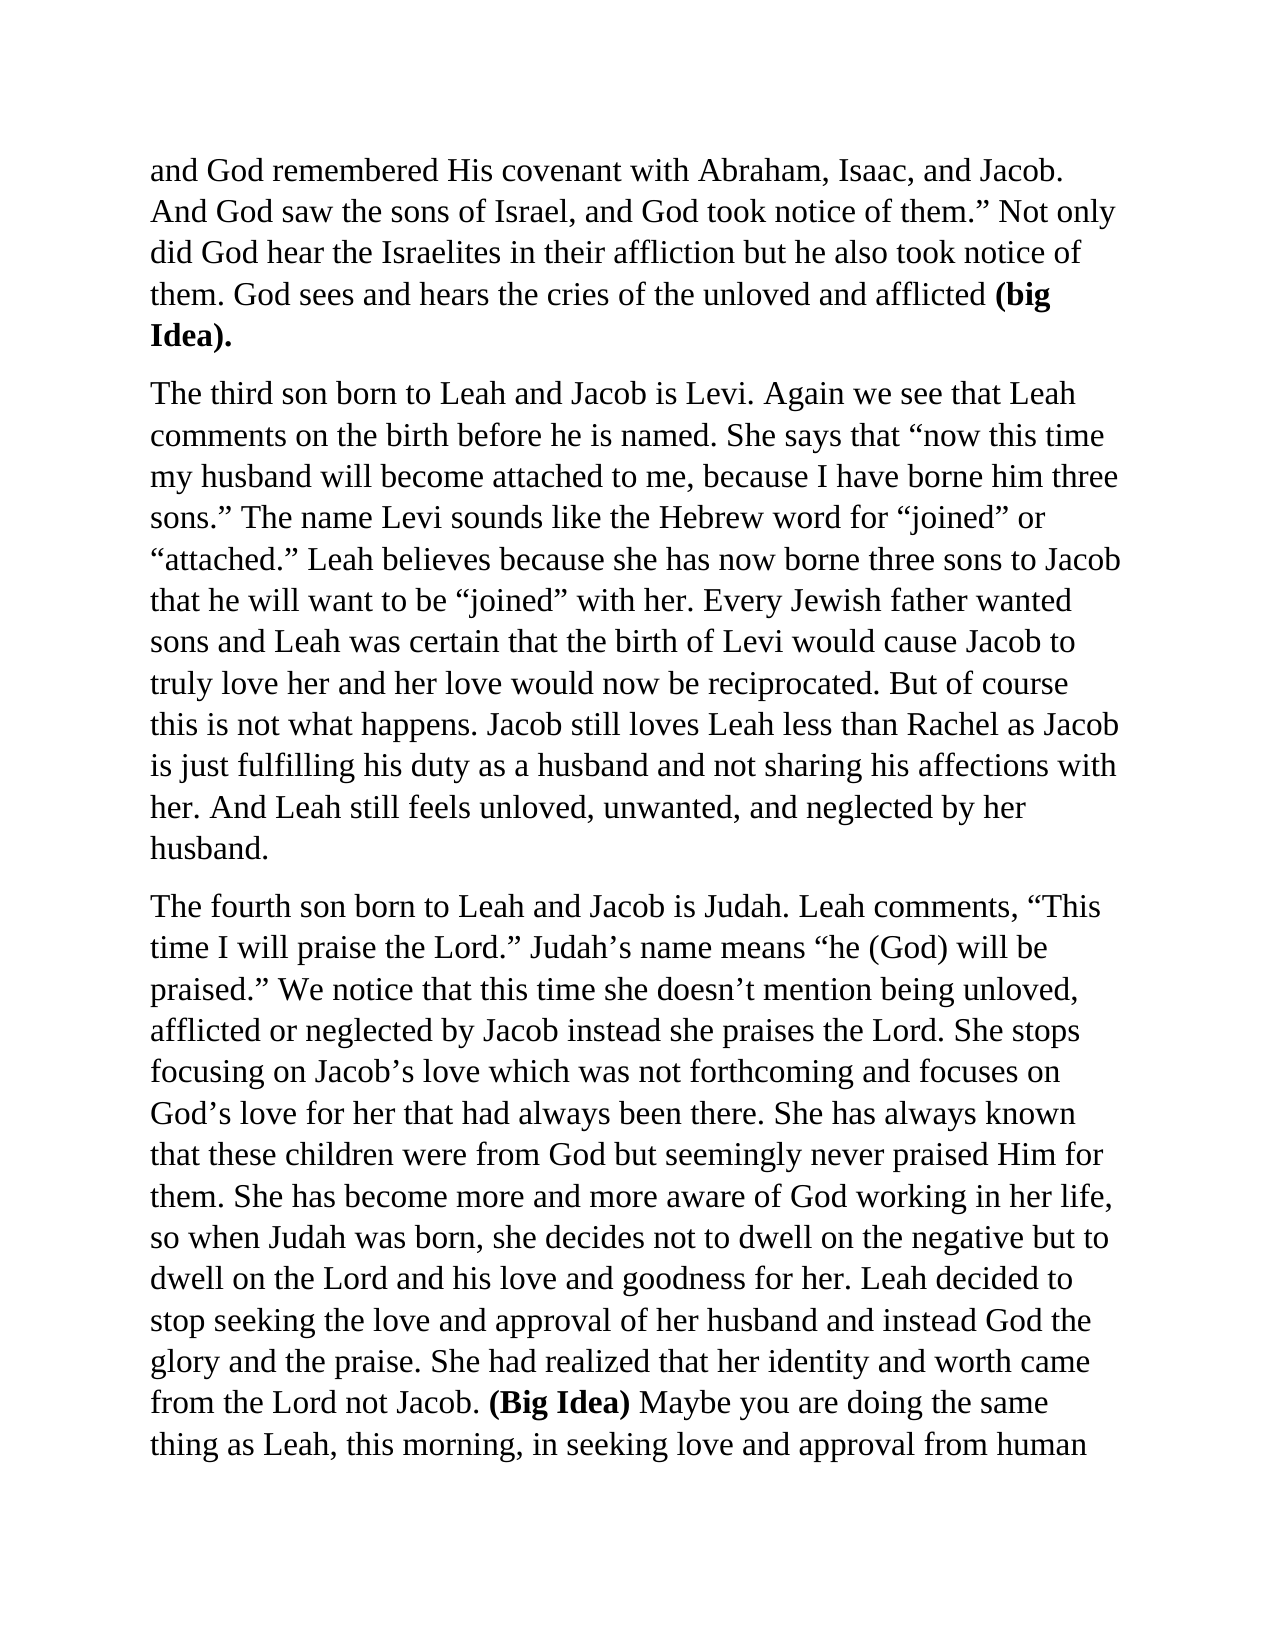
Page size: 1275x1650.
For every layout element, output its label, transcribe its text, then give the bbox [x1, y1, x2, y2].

text The fourth son born to Leah and Jacob is Judah. Leah comments, “This time I will praise the Lord.” Judah’s name means “he (God) will be praised.” We notice that this time she doesn’t mention being unloved, afflicted or neglected by Jacob instead she praises the Lord. She stops focusing on Jacob’s love which was not forthcoming and focuses on God’s love for her that had always been there. She has always known that these children were from God but seemingly never praised Him for them. She has become more and more aware of God working in her life, so when Judah was born, she decides not to dwell on the negative but to dwell on the Lord and his love and goodness for her. Leah decided to stop seeking the love and approval of her husband and instead God the glory and the praise. She had realized that her identity and worth came from the Lord not Jacob. (Big Idea) Maybe you are doing the same thing as Leah, this morning, in seeking love and approval from human [150, 886, 1125, 1462]
text and God remembered His covenant with Abraham, Isaac, and Jacob. And God saw the sons of Israel, and God took notice of them.” Not only did God hear the Israelites in their affliction but he also took notice of them. God sees and hears the cries of the unloved and afflicted (big Idea). [150, 150, 1125, 354]
text The third son born to Leah and Jacob is Levi. Again we see that Leah comments on the birth before he is named. She says that “now this time my husband will become attached to me, because I have borne him three sons.” The name Levi sounds like the Hebrew word for “joined” or “attached.” Leah believes because she has now borne three sons to Jacob that he will want to be “joined” with her. Every Jewish father wanted sons and Leah was certain that the birth of Levi would cause Jacob to truly love her and her love would now be reciprocated. But of course this is not what happens. Jacob still loves Leah less than Rachel as Jacob is just fulfilling his duty as a husband and not sharing his affections with her. And Leah still feels unloved, unwanted, and neglected by her husband. [150, 373, 1125, 867]
